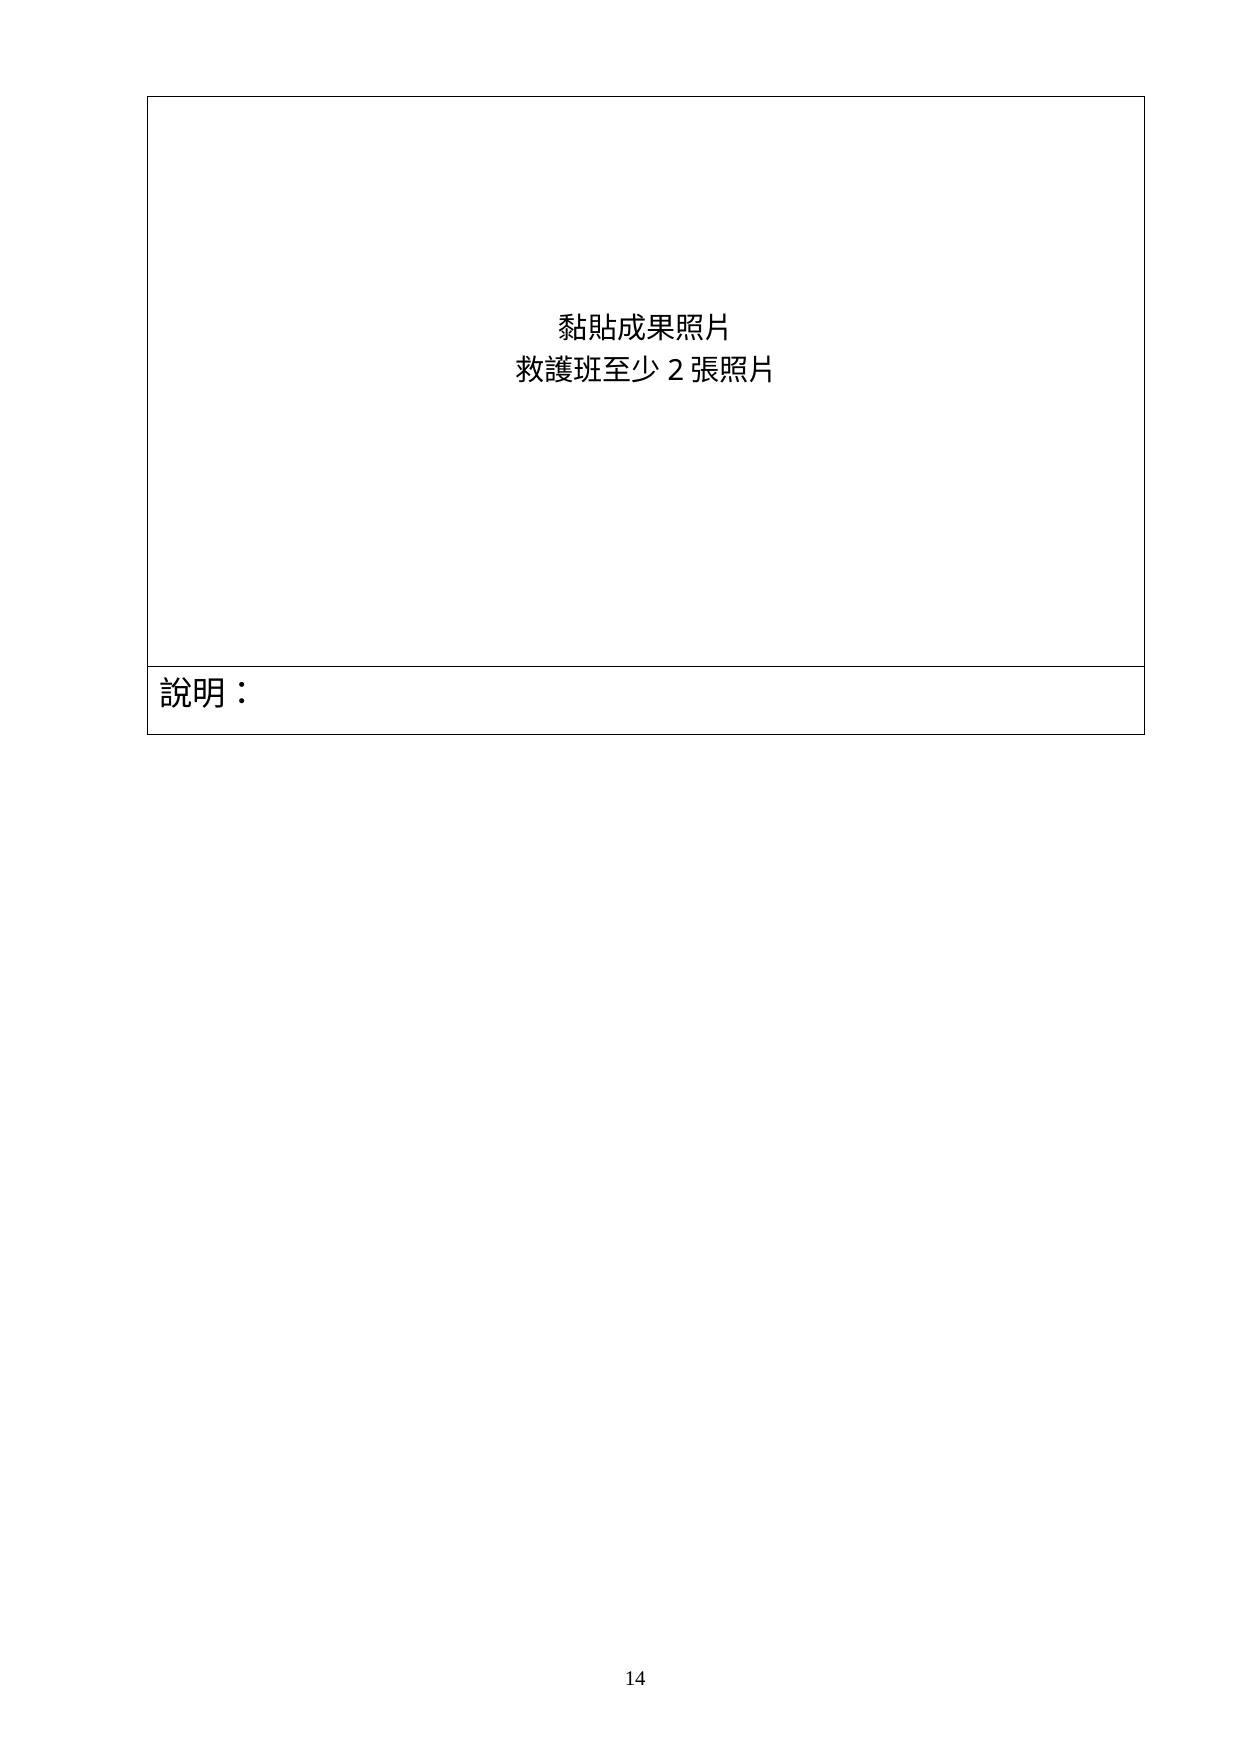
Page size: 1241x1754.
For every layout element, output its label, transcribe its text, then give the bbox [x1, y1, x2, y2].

table_cell 說明： [148, 667, 1144, 734]
table_cell 黏貼成果照片 救護班至少2張照片 [148, 97, 1144, 666]
